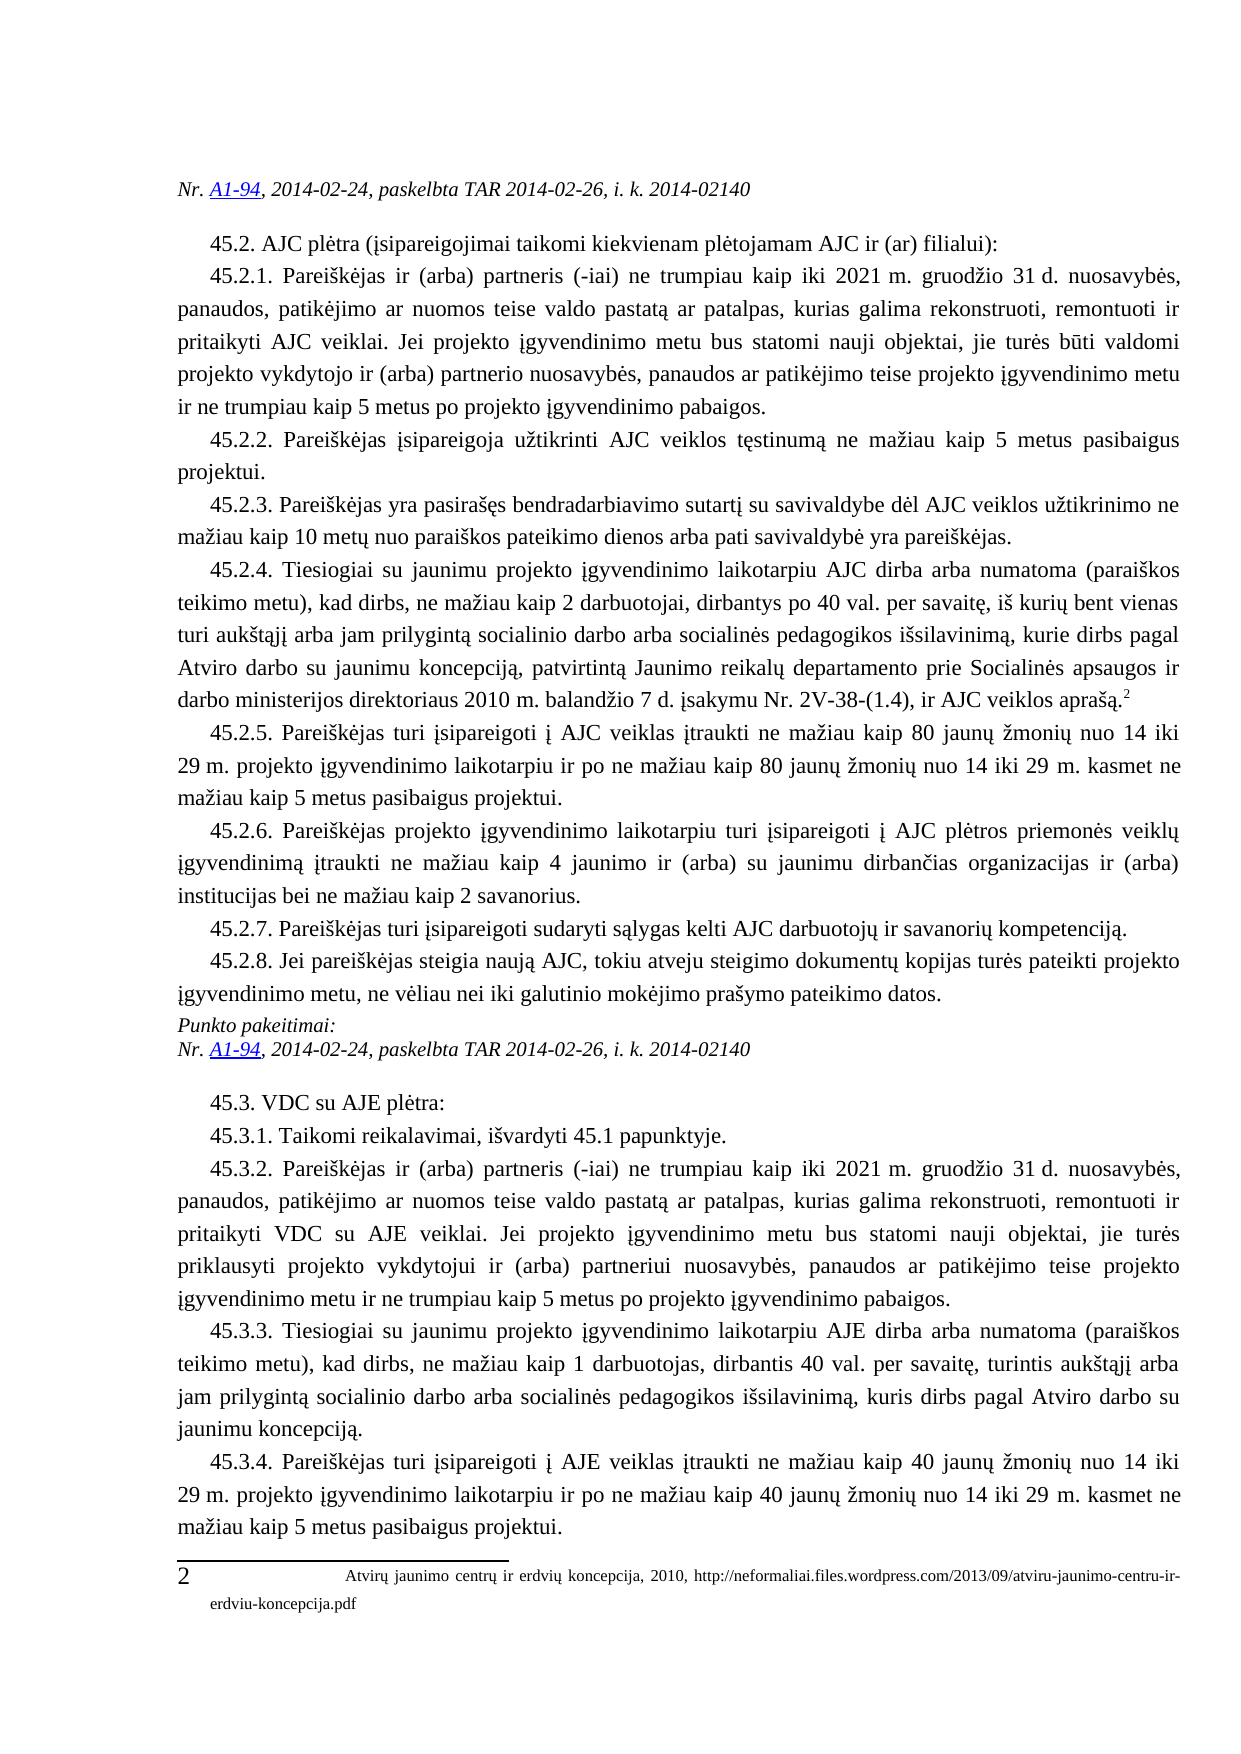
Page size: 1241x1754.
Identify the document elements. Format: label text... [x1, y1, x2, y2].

text 45.2.4. Tiesiogiai su jaunimu projekto įgyvendinimo laikotarpiu AJC dirba arba numatoma (paraiškos teikimo metu), kad dirbs, ne mažiau kaip 2 darbuotojai, dirbantys po 40 val. per savaitę, iš kurių bent vienas turi aukštąjį arba jam prilygintą socialinio darbo arba socialinės pedagogikos išsilavinimą, kurie dirbs pagal Atviro darbo su jaunimu koncepciją, patvirtintą Jaunimo reikalų departamento prie Socialinės apsaugos ir darbo ministerijos direktoriaus 2010 m. balandžio 7 d. įsakymu Nr. 2V-38-(1.4), ir AJC veiklos aprašą. [177, 556, 1181, 713]
text 45.2.3. Pareiškėjas yra pasirašęs bendradarbiavimo sutartį su savivaldybe dėl AJC veiklos užtikrinimo ne mažiau kaip 10 metų nuo paraiškos pateikimo dienos arba pati savivaldybė yra pareiškėjas. [177, 491, 1181, 550]
text 45.3.2. Pareiškėjas ir (arba) partneris (-iai) ne trumpiau kaip iki 2021 m. gruodžio 31 d. nuosavybės, panaudos, patikėjimo ar nuomos teise valdo pastatą ar patalpas, kurias galima rekonstruoti, remontuoti ir pritaikyti VDC su AJE veiklai. Jei projekto įgyvendinimo metu bus statomi nauji objektai, jie turės priklausyti projekto vykdytojui ir (arba) partneriui nuosavybės, panaudos ar patikėjimo teise projekto įgyvendinimo metu ir ne trumpiau kaip 5 metus po projekto įgyvendinimo pabaigos. [177, 1154, 1181, 1311]
text Atvirų jaunimo centrų ir erdvių koncepcija, 2010, http://neformaliai.files.wordpress.com/2013/09/atviru-jaunimo-centru-ir-erdviu-koncepcija.pdf [177, 1561, 1181, 1613]
text 45.3.3. Tiesiogiai su jaunimu projekto įgyvendinimo laikotarpiu AJE dirba arba numatoma (paraiškos teikimo metu), kad dirbs, ne mažiau kaip 1 darbuotojas, dirbantis 40 val. per savaitę, turintis aukštąjį arba jam prilygintą socialinio darbo arba socialinės pedagogikos išsilavinimą, kuris dirbs pagal Atviro darbo su jaunimu koncepciją. [177, 1318, 1181, 1442]
text 45.2.8. Jei pareiškėjas steigia naują AJC, tokiu atveju steigimo dokumentų kopijas turės pateikti projekto įgyvendinimo metu, ne vėliau nei iki galutinio mokėjimo prašymo pateikimo datos. [177, 947, 1181, 1006]
text 45.3.1. Taikomi reikalavimai, išvardyti 45.1 papunktyje. [177, 1122, 1181, 1148]
text 45.2.7. Pareiškėjas turi įsipareigoti sudaryti sąlygas kelti AJC darbuotojų ir savanorių kompetenciją. [177, 915, 1181, 941]
text Punkto pakeitimai: [177, 1012, 1181, 1037]
text 45.2.6. Pareiškėjas projekto įgyvendinimo laikotarpiu turi įsipareigoti į AJC plėtros priemonės veiklų įgyvendinimą įtraukti ne mažiau kaip 4 jaunimo ir (arba) su jaunimu dirbančias organizacijas ir (arba) institucijas bei ne mažiau kaip 2 savanorius. [177, 817, 1181, 908]
text 45.2. AJC plėtra (įsipareigojimai taikomi kiekvienam plėtojamam AJC ir (ar) filialui): [177, 230, 1181, 256]
text Nr. A1-94, 2014-02-24, paskelbta TAR 2014-02-26, i. k. 2014-02140 [177, 1037, 1181, 1061]
text 45.2.1. Pareiškėjas ir (arba) partneris (-iai) ne trumpiau kaip iki 2021 m. gruodžio 31 d. nuosavybės, panaudos, patikėjimo ar nuomos teise valdo pastatą ar patalpas, kurias galima rekonstruoti, remontuoti ir pritaikyti AJC veiklai. Jei projekto įgyvendinimo metu bus statomi nauji objektai, jie turės būti valdomi projekto vykdytojo ir (arba) partnerio nuosavybės, panaudos ar patikėjimo teise projekto įgyvendinimo metu ir ne trumpiau kaip 5 metus po projekto įgyvendinimo pabaigos. [177, 263, 1181, 419]
text 45.3.4. Pareiškėjas turi įsipareigoti į AJE veiklas įtraukti ne mažiau kaip 40 jaunų žmonių nuo 14 iki 29 m. projekto įgyvendinimo laikotarpiu ir po ne mažiau kaip 40 jaunų žmonių nuo 14 iki 29 m. kasmet ne mažiau kaip 5 metus pasibaigus projektui. [177, 1448, 1181, 1539]
text 45.2.5. Pareiškėjas turi įsipareigoti į AJC veiklas įtraukti ne mažiau kaip 80 jaunų žmonių nuo 14 iki 29 m. projekto įgyvendinimo laikotarpiu ir po ne mažiau kaip 80 jaunų žmonių nuo 14 iki 29 m. kasmet ne mažiau kaip 5 metus pasibaigus projektui. [177, 719, 1181, 811]
text 45.3. VDC su AJE plėtra: [177, 1089, 1181, 1116]
text Nr. A1-94, 2014-02-24, paskelbta TAR 2014-02-26, i. k. 2014-02140 [177, 177, 1181, 201]
text 45.2.2. Pareiškėjas įsipareigoja užtikrinti AJC veiklos tęstinumą ne mažiau kaip 5 metus pasibaigus projektui. [177, 426, 1181, 484]
